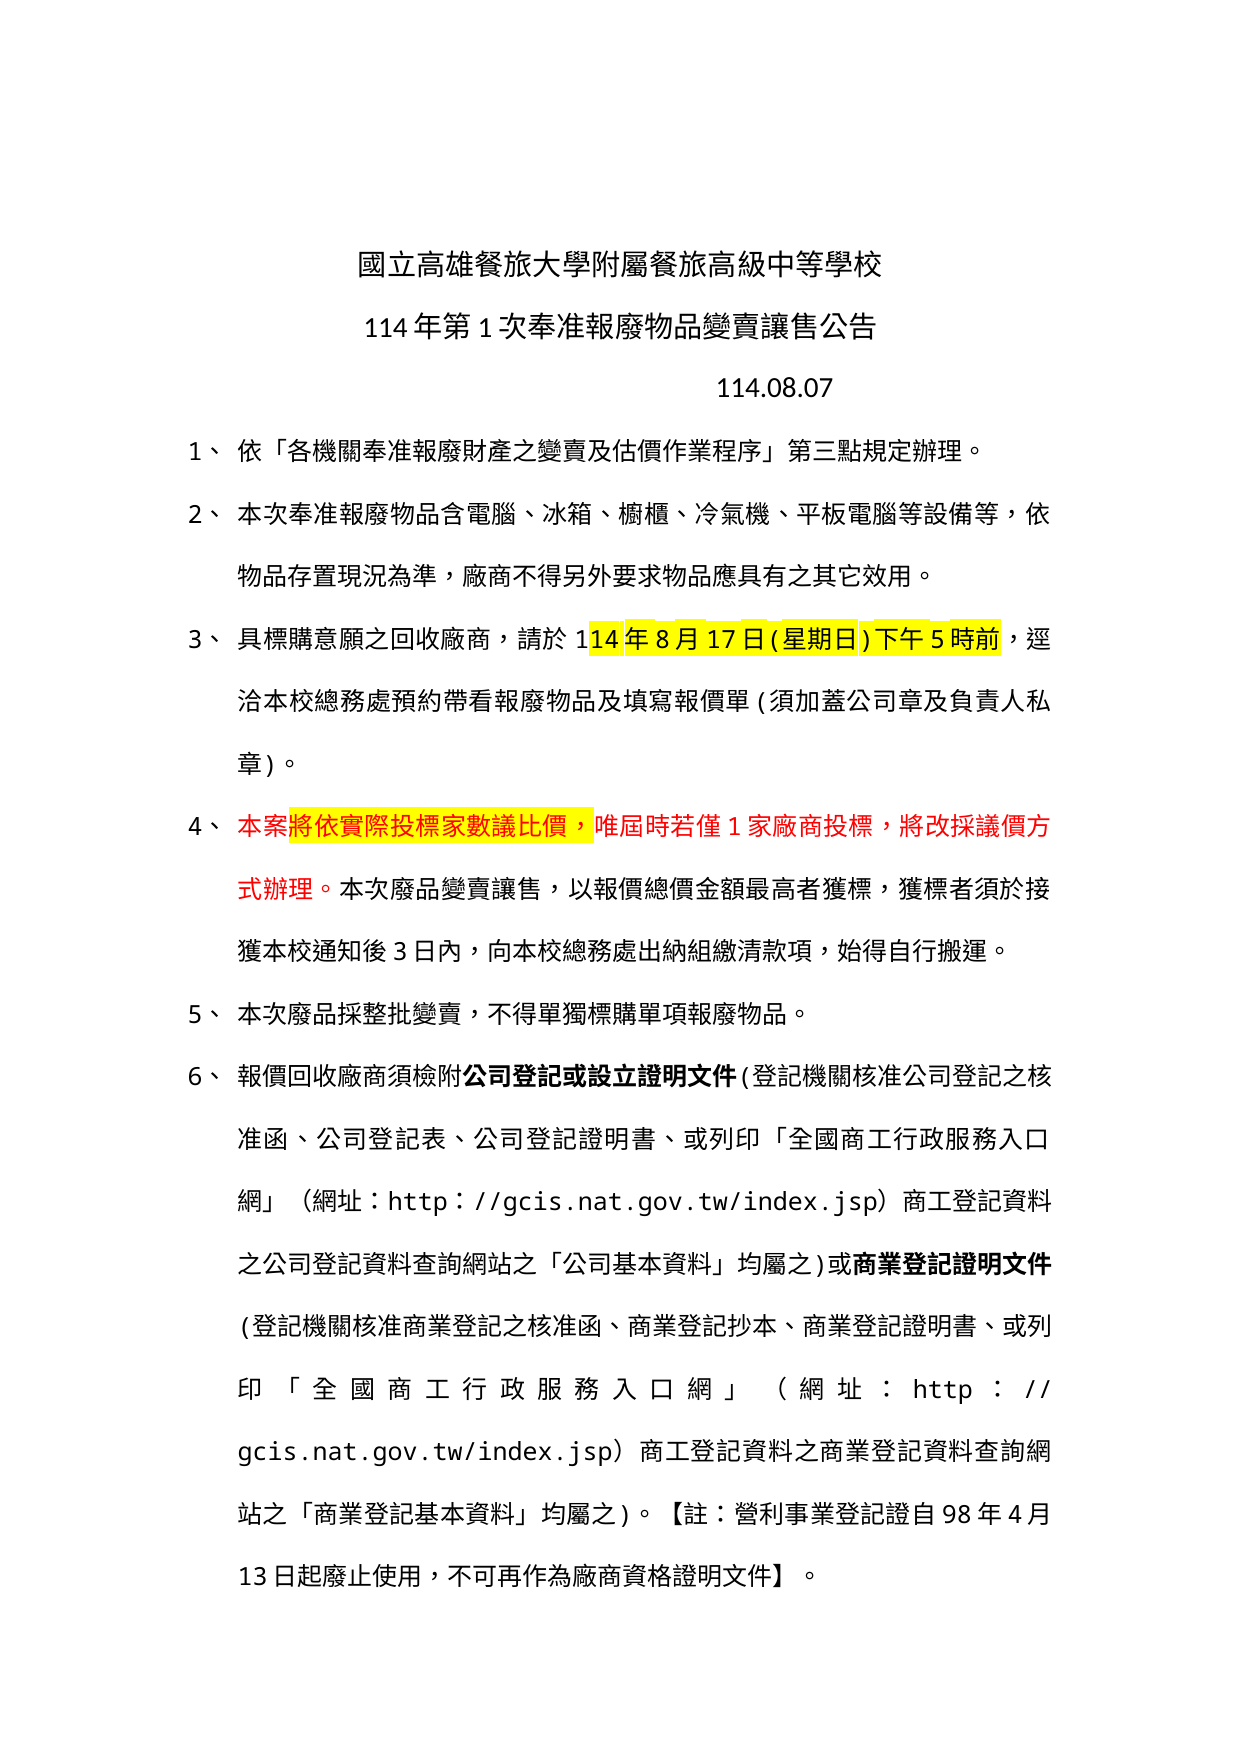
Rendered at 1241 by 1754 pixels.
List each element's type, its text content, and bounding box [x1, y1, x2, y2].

list 依「各機關奉准報廢財產之變賣及估價作業程序」第三點規定辦理。 [187, 408, 1053, 471]
list 本次奉准報廢物品含電腦、冰箱、櫥櫃、冷氣機、平板電腦等設備等，依物品存置現況為準，廠商不得另外要求物品應具有之其它效用。 [187, 471, 1053, 596]
list 本案將依實際投標家數議比價，唯屆時若僅1家廠商投標，將改採議價方式辦理。本次廢品變賣讓售，以報價總價金額最高者獲標，獲標者須於接獲本校通知後3日內，向本校總務處出納組繳清款項，始得自行搬運。 [187, 783, 1053, 971]
list 具標購意願之回收廠商，請於114年8月17日(星期日)下午5時前，逕洽本校總務處預約帶看報廢物品及填寫報價單(須加蓋公司章及負責人私章)。 [187, 596, 1053, 783]
text 國立高雄餐旅大學附屬餐旅高級中等學校 [187, 221, 1053, 283]
list 報價回收廠商須檢附公司登記或設立證明文件(登記機關核准公司登記之核准函、公司登記表、公司登記證明書、或列印「全國商工行政服務入口網」（網址：http：//gcis.nat.gov.tw/index.jsp）商工登記資料之公司登記資料查詢網站之「公司基本資料」均屬之)或商業登記證明文件(登記機關核准商業登記之核准函、商業登記抄本、商業登記證明書、或列印「全國商工行政服務入口網」（網址：http：//gcis.nat.gov.tw/index.jsp）商工登記資料之商業登記資料查詢網站之「商業登記基本資料」均屬之)。【註：營利事業登記證自98年4月13日起廢止使用，不可再作為廠商資格證明文件】。 [187, 1033, 1053, 1596]
list 本次廢品採整批變賣，不得單獨標購單項報廢物品。 [187, 971, 1053, 1033]
text 114年第1次奉准報廢物品變賣讓售公告 [187, 283, 1053, 346]
text 114.08.07 [187, 346, 1053, 408]
